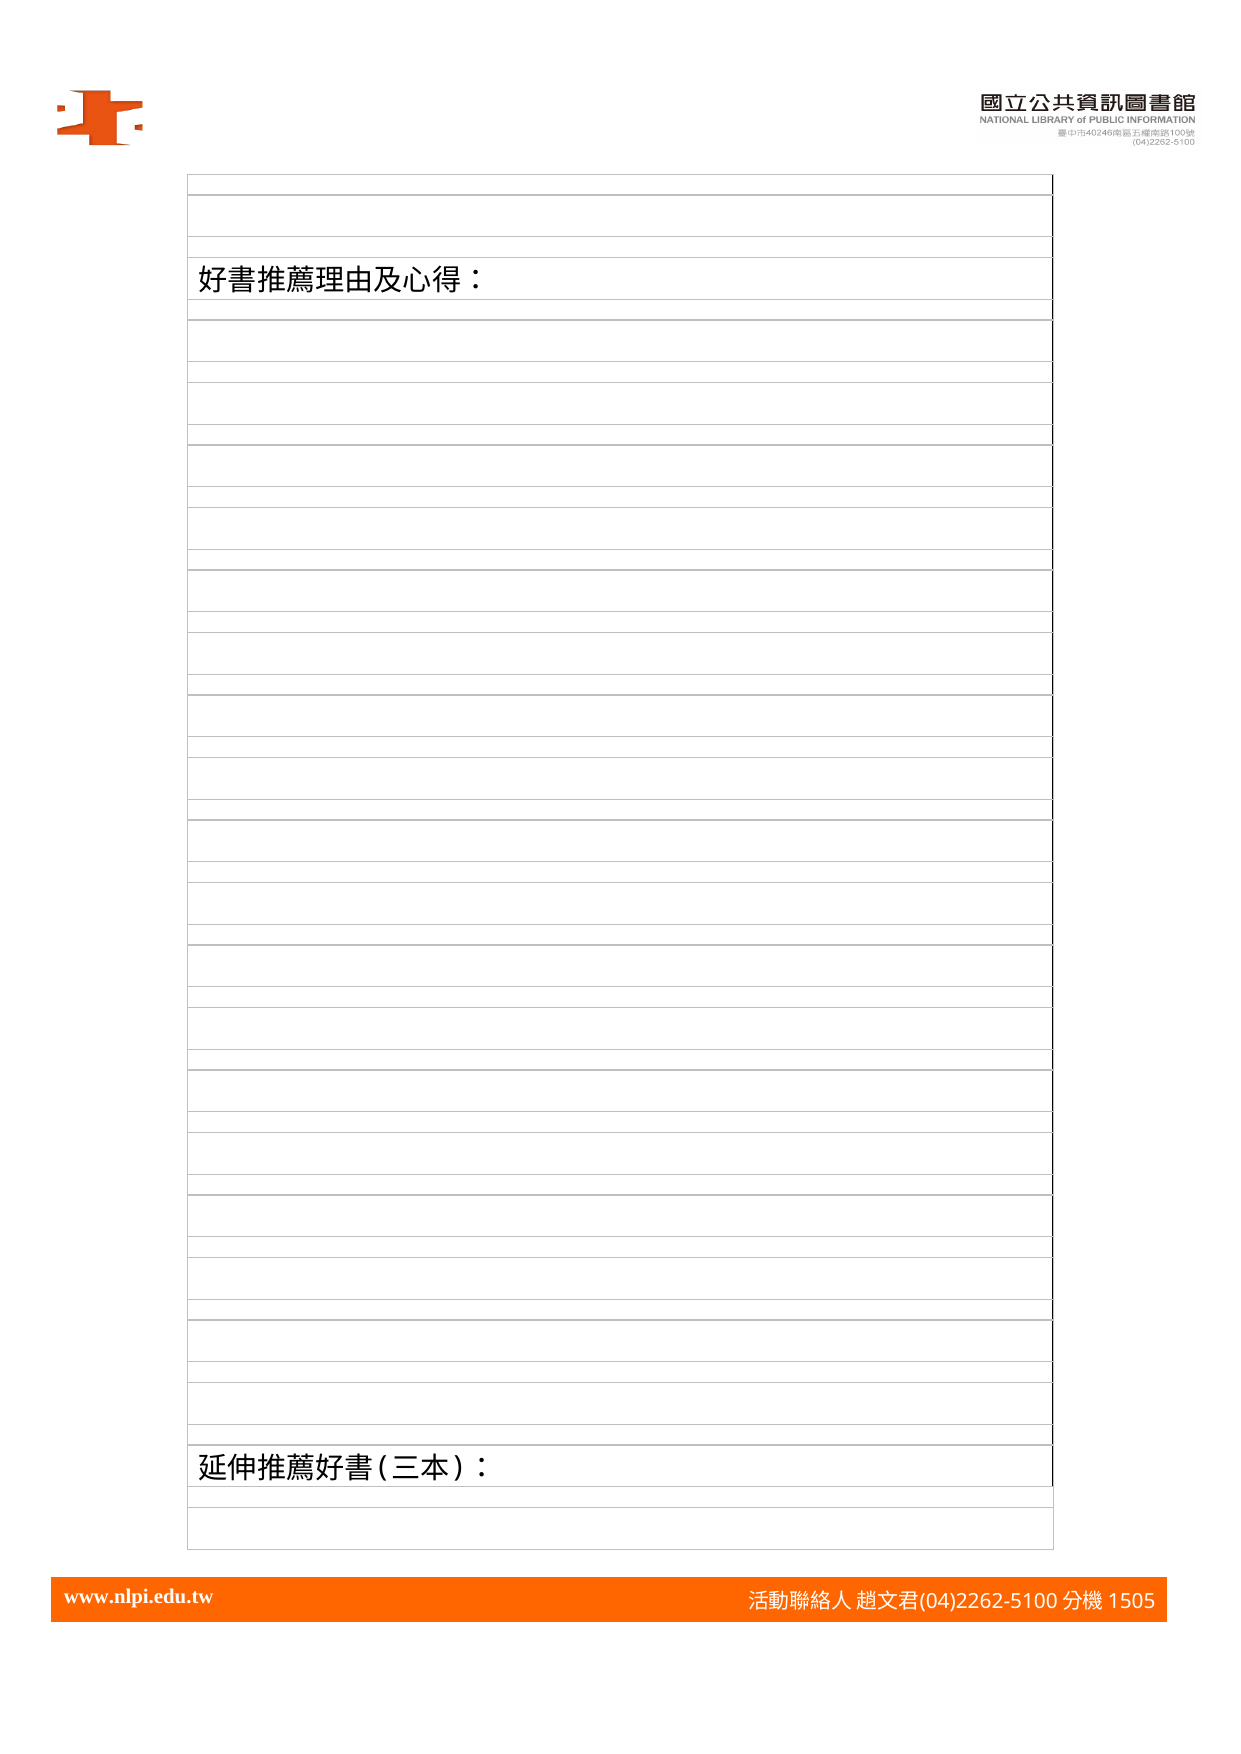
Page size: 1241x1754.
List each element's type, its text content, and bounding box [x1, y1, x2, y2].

table_cell [188, 946, 1052, 986]
table_cell [188, 862, 1052, 882]
table_cell 延伸推薦好書(三本)： [188, 1446, 1052, 1486]
table_cell [188, 425, 1052, 444]
table_cell [188, 446, 1052, 486]
table_cell [188, 571, 1052, 611]
table_cell [188, 383, 1052, 424]
table_cell [188, 1175, 1052, 1194]
table_cell [188, 487, 1052, 507]
table_cell [188, 196, 1052, 236]
table_cell [188, 175, 1052, 194]
table_cell [188, 883, 1052, 924]
table_cell [188, 1237, 1052, 1257]
table_cell [188, 1321, 1052, 1361]
table_cell [188, 1383, 1052, 1424]
table_cell [188, 321, 1052, 361]
table_cell [188, 508, 1052, 549]
table_cell [188, 362, 1052, 382]
table_cell [188, 237, 1052, 257]
table_cell [188, 1133, 1052, 1174]
table_cell [188, 1300, 1052, 1319]
table_cell [188, 821, 1052, 861]
table_cell [188, 675, 1052, 694]
table_cell [188, 987, 1052, 1007]
picture [53, 88, 147, 146]
table_cell [188, 1362, 1052, 1382]
table_cell [188, 1258, 1052, 1299]
table_cell 好書推薦理由及心得： [188, 258, 1052, 299]
table_cell [188, 925, 1052, 944]
table_cell [188, 633, 1052, 674]
table_cell [188, 1196, 1052, 1236]
table_cell [188, 1425, 1052, 1444]
table_cell [188, 758, 1052, 799]
table_cell [188, 550, 1052, 569]
table_cell [188, 1050, 1052, 1069]
table_cell [188, 1008, 1052, 1049]
table_cell [188, 1071, 1052, 1111]
table_cell [188, 1112, 1052, 1132]
table_cell [188, 800, 1052, 819]
table_cell [188, 696, 1052, 736]
picture [975, 88, 1202, 146]
table_cell [188, 300, 1052, 319]
table_cell [188, 612, 1052, 632]
table_cell [188, 737, 1052, 757]
